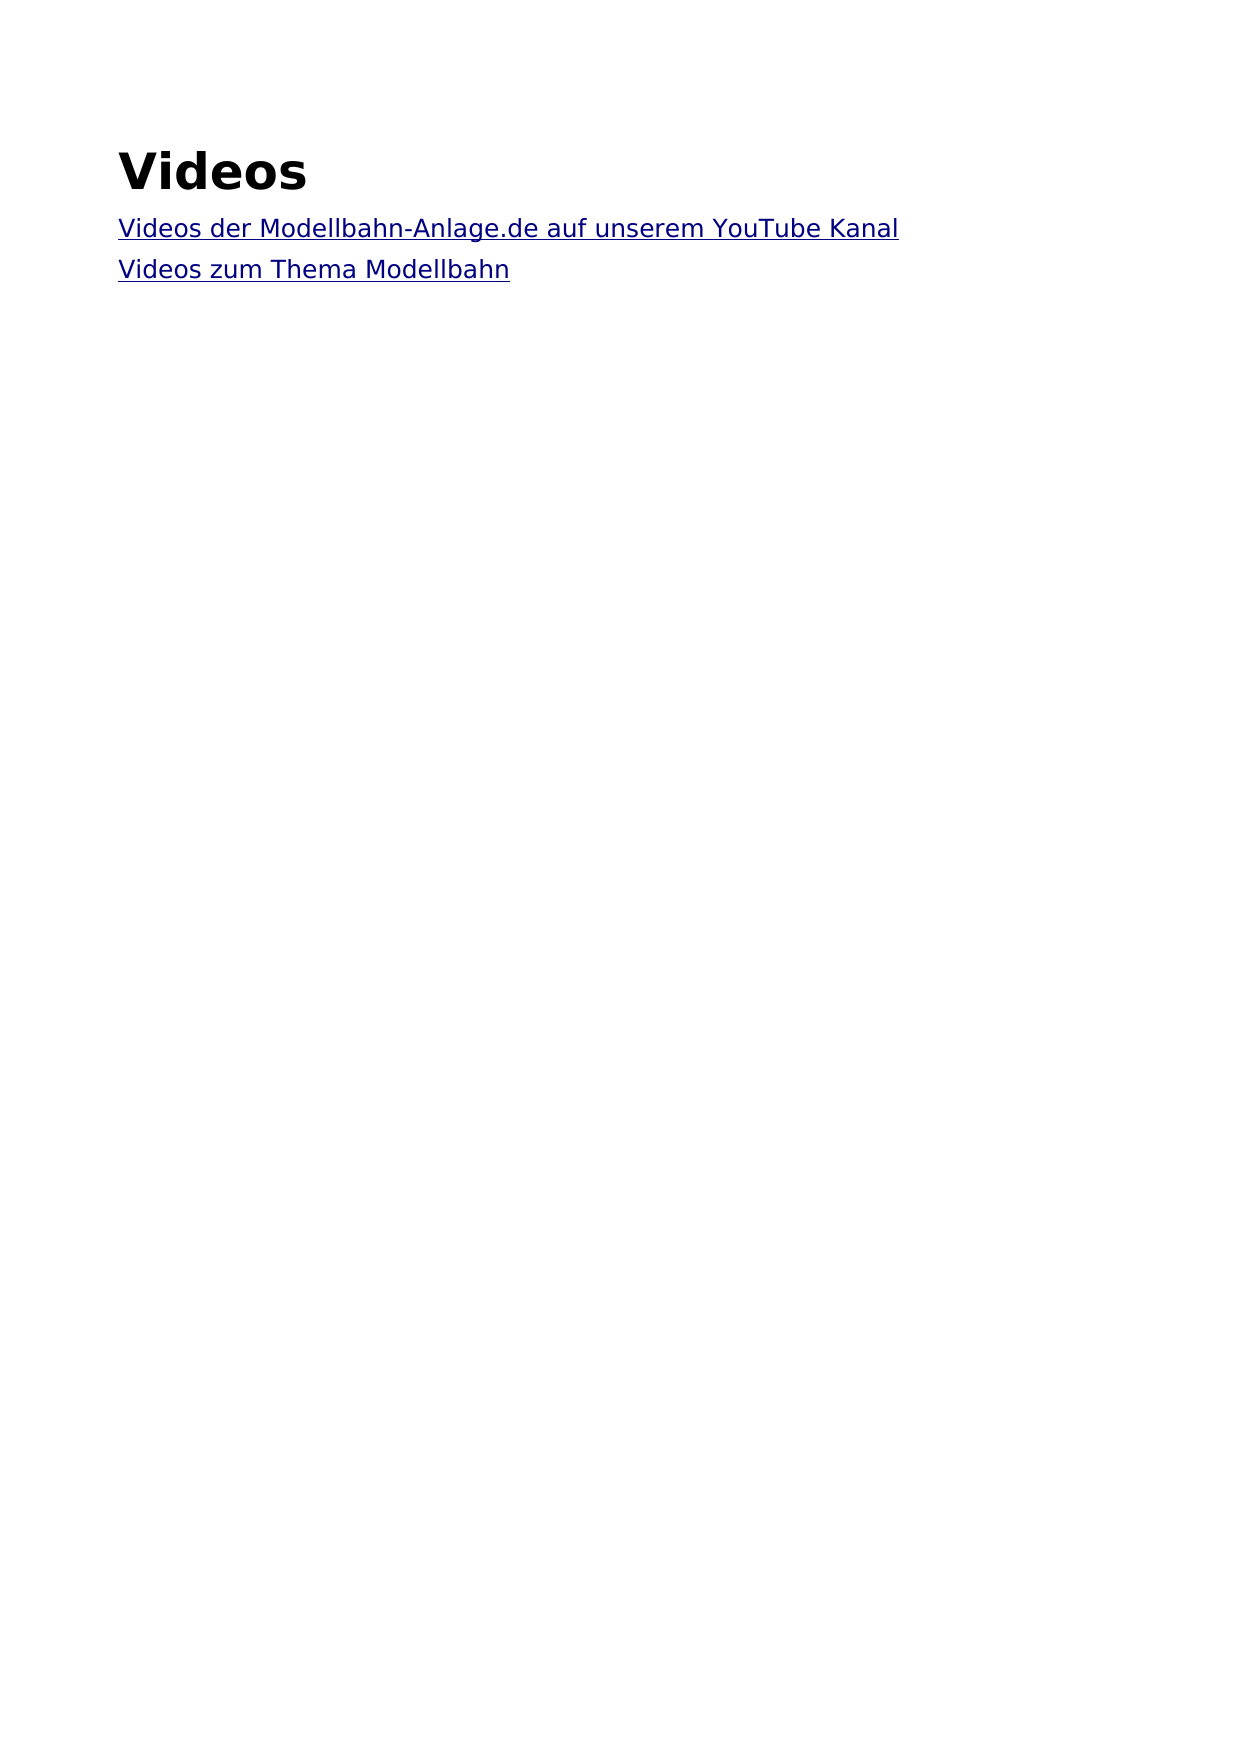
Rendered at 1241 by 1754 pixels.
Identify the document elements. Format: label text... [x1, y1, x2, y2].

subtitle Videos [118, 143, 1122, 201]
text Videos der Modellbahn-Anlage.de auf unserem YouTube Kanal [118, 214, 1122, 243]
text Videos zum Thema Modellbahn [118, 256, 1122, 285]
